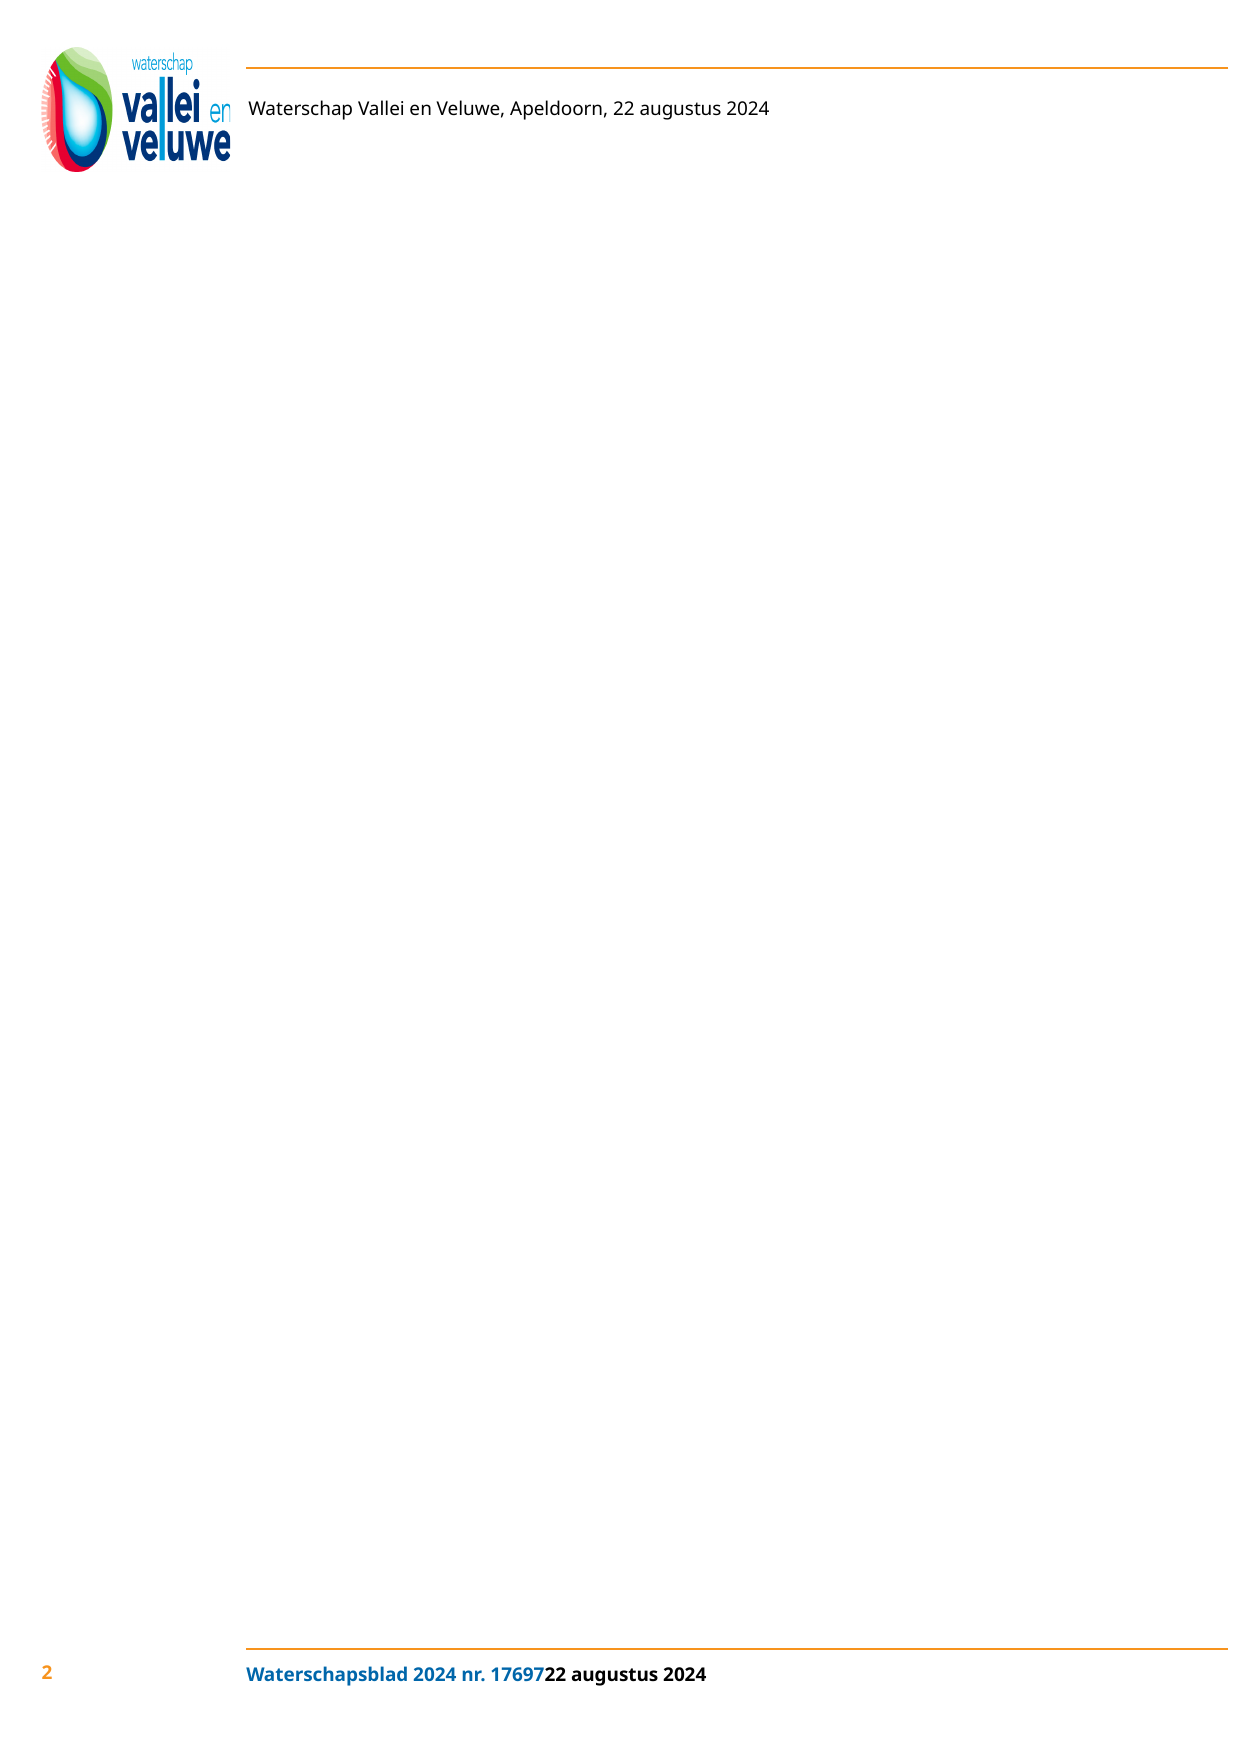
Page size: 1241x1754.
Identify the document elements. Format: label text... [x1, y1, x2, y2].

text Waterschap Vallei en Veluwe, Apeldoorn, 22 augustus 2024 [248, 95, 1152, 121]
picture [41, 47, 231, 172]
